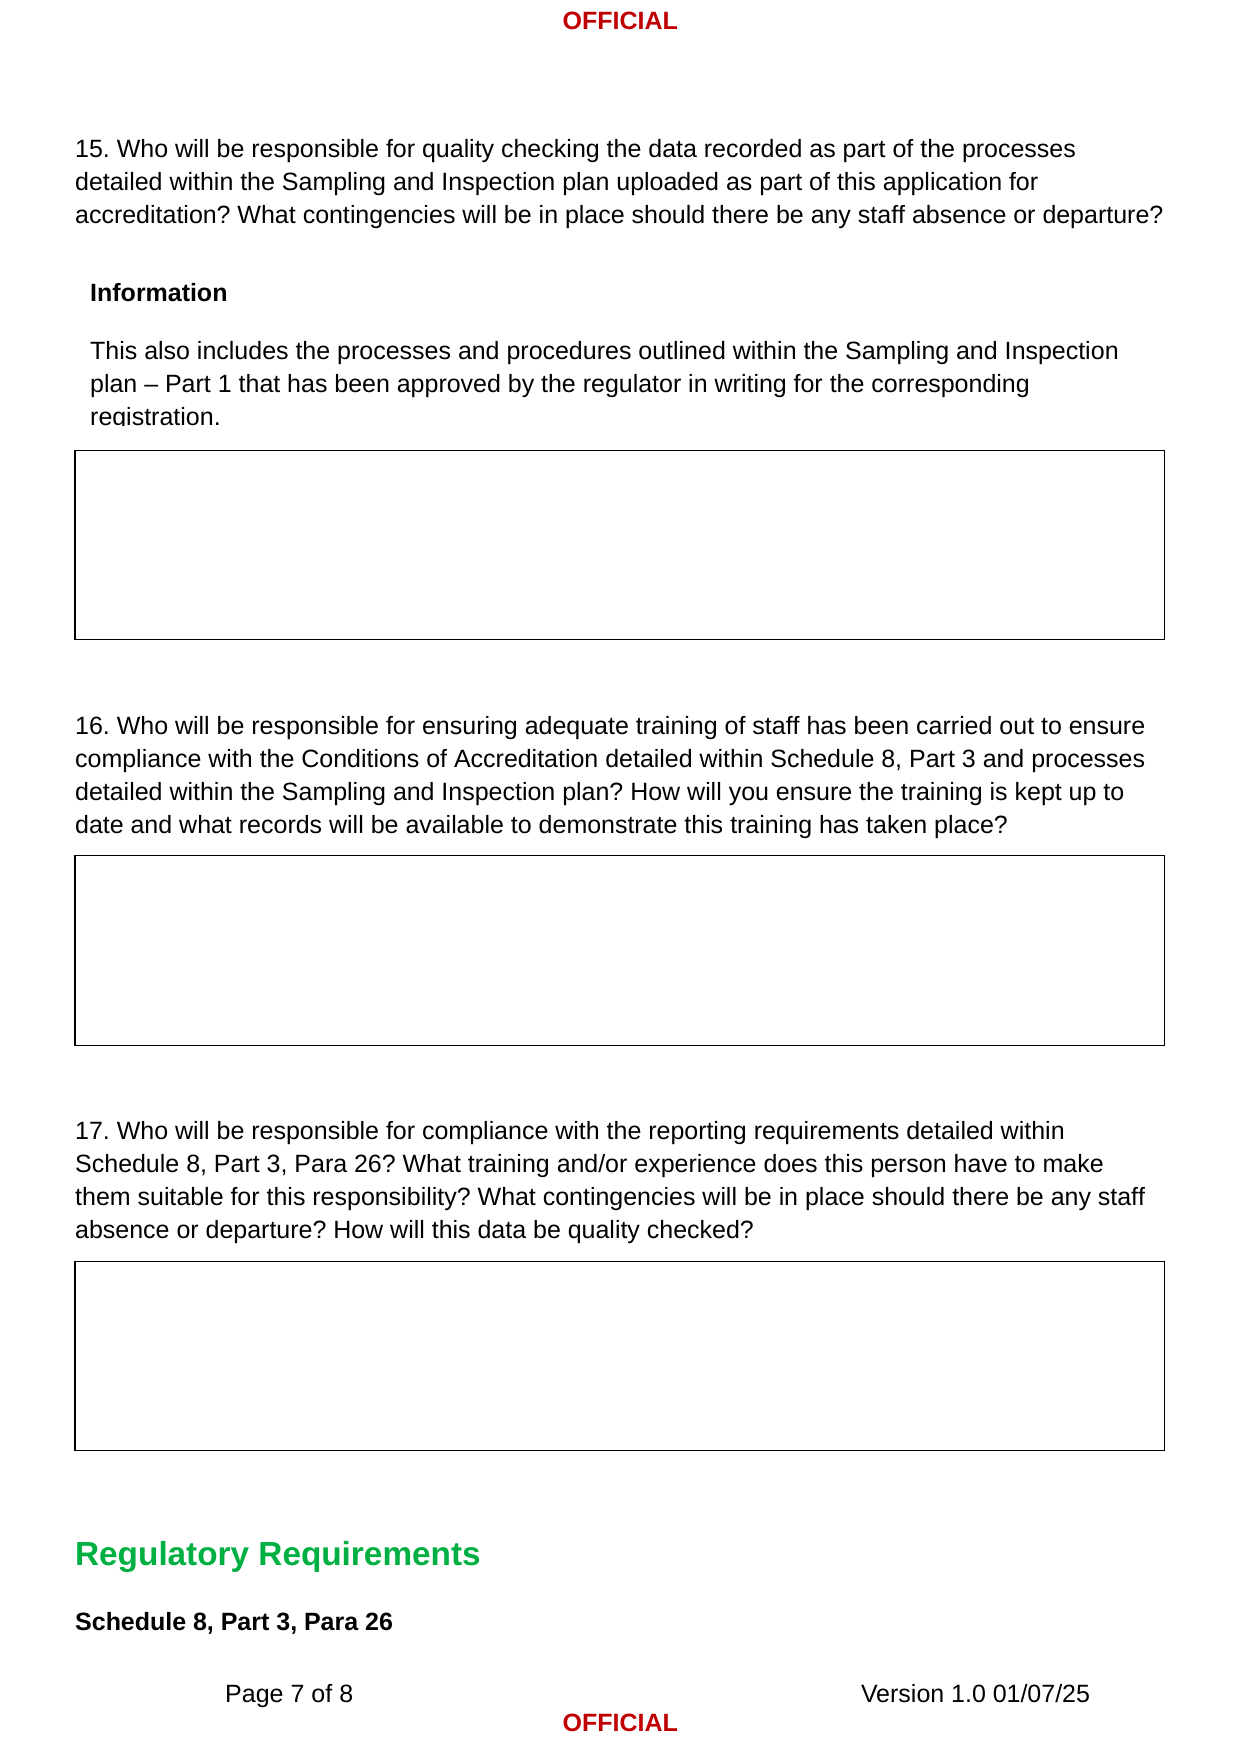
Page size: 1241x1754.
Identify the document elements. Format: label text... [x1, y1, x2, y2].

text 17. Who will be responsible for compliance with the reporting requirements detailed within Schedule 8, Part 3, Para 26? What training and/or experience does this person have to make them suitable for this responsibility? What contingencies will be in place should there be any staff absence or departure? How will this data be quality checked? [75, 1116, 1165, 1244]
table_header [76, 1262, 1164, 1450]
table_header [76, 856, 1164, 1044]
text Information [90, 278, 1149, 307]
subtitle Regulatory Requirements [75, 1534, 1165, 1572]
text 16. Who will be responsible for ensuring adequate training of staff has been carried out to ensure compliance with the Conditions of Accreditation detailed within Schedule 8, Part 3 and processes detailed within the Sampling and Inspection plan? How will you ensure the training is kept up to date and what records will be available to demonstrate this training has taken place? [75, 711, 1165, 838]
text Schedule 8, Part 3, Para 26 [75, 1607, 1165, 1636]
table_header [76, 451, 1164, 639]
text This also includes the processes and procedures outlined within the Sampling and Inspection plan – Part 1 that has been approved by the regulator in writing for the corresponding registration. [90, 336, 1149, 426]
text 15. Who will be responsible for quality checking the data recorded as part of the processes detailed within the Sampling and Inspection plan uploaded as part of this application for accreditation? What contingencies will be in place should there be any staff absence or departure? [75, 134, 1165, 229]
